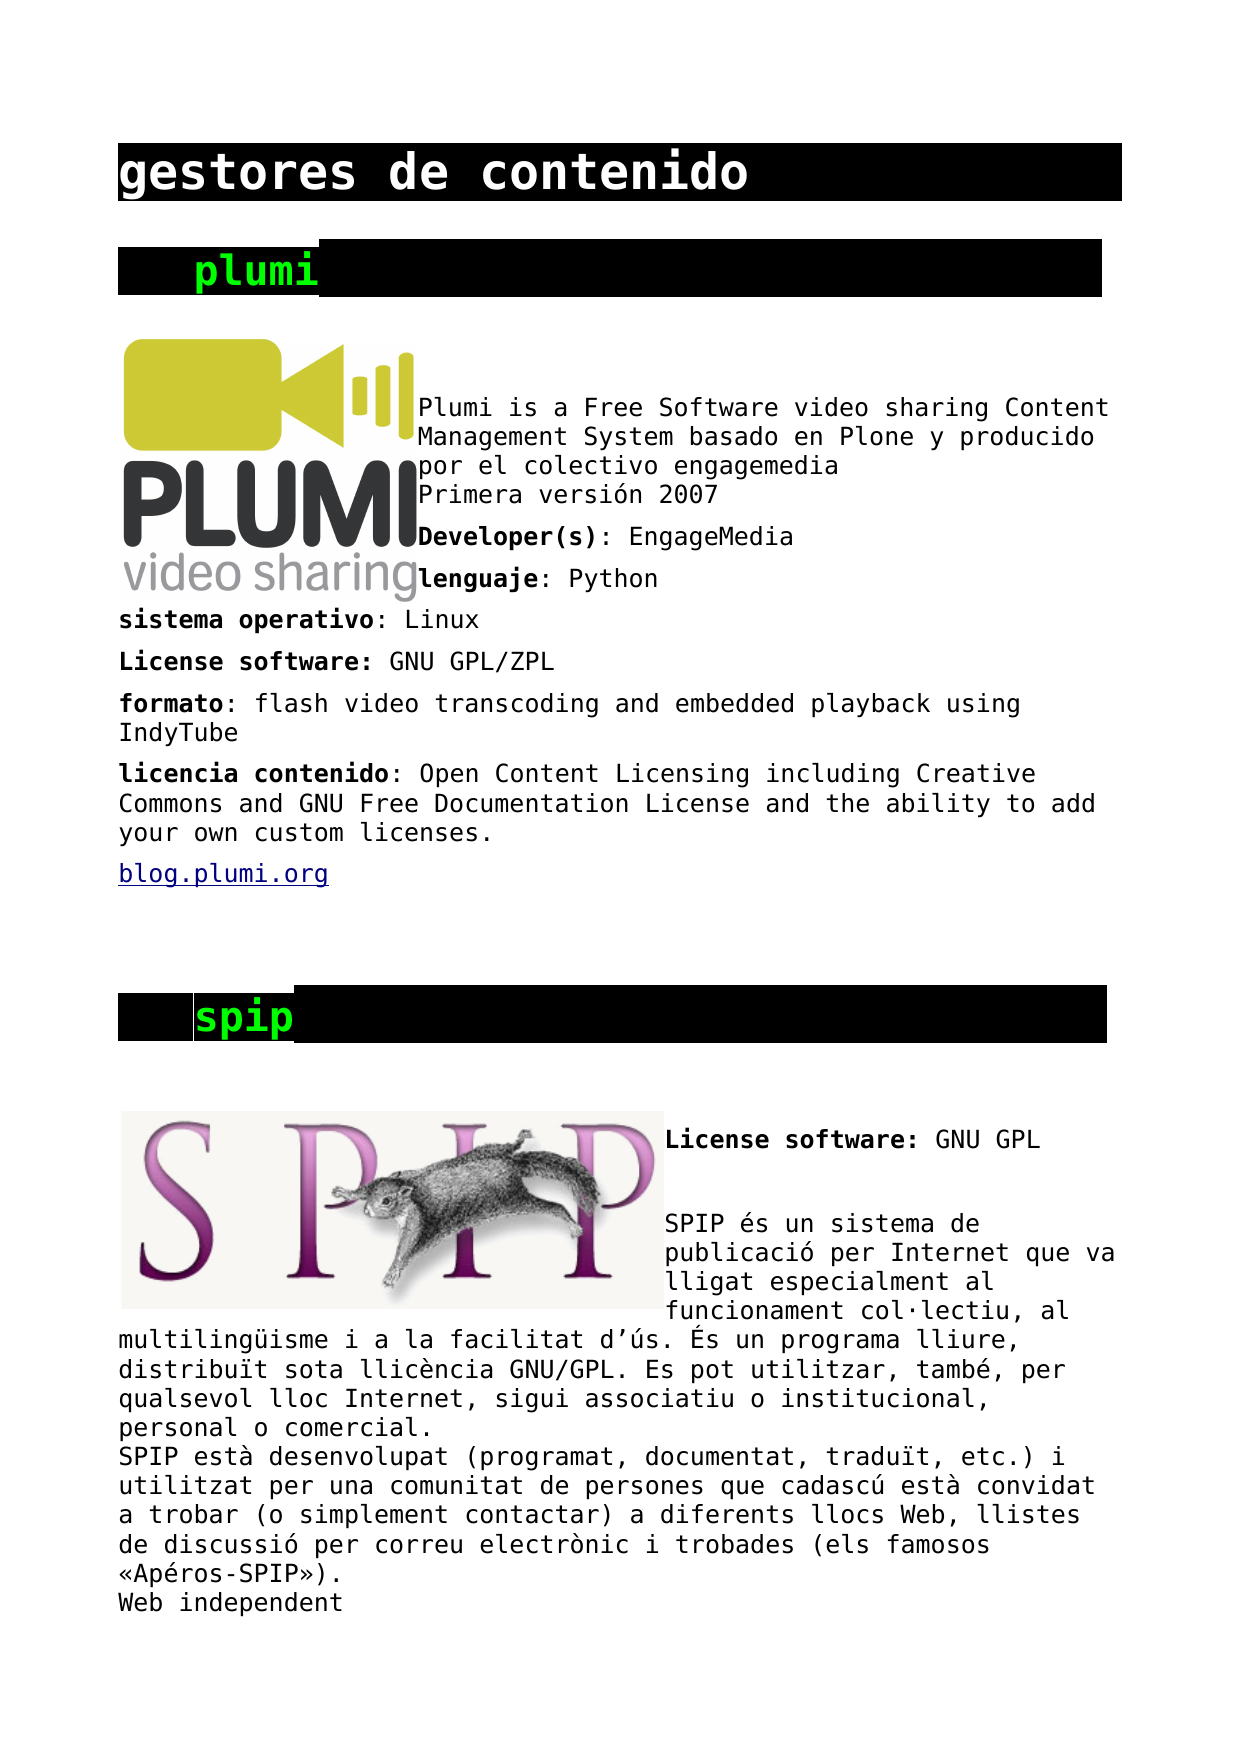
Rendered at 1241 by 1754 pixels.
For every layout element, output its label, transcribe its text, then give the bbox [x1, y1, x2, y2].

text blog.plumi.org [118, 859, 1122, 889]
subtitle plumi [118, 239, 1122, 297]
text lenguaje: Python [418, 564, 1122, 593]
text Plumi is a Free Software video sharing Content Management System basado en Plone y producido por el colectivo engagemedia Primera versión 2007 [418, 393, 1122, 509]
text SPIP és un sistema de publicació per Internet que va lligat especialment al funcionament col·lectiu, al multilingüisme i a la facilitat d’ús. És un programa lliure, distribuït sota llicència GNU/GPL. Es pot utilitzar, també, per qualsevol lloc Internet, sigui associatiu o institucional, personal o comercial. SPIP està desenvolupat (programat, documentat, traduït, etc.) i utilitzat per una comunitat de persones que cadascú està convidat a trobar (o simplement contactar) a diferents llocs Web, llistes de discussió per correu electrònic i trobades (els famosos «Apéros-SPIP»). Web independent [118, 1209, 1122, 1617]
picture [114, 339, 418, 602]
text formato: flash video transcoding and embedded playback using IndyTube [118, 689, 1122, 747]
text spip [118, 984, 1122, 1072]
text sistema operativo: Linux [118, 605, 1122, 634]
text licencia contenido: Open Content Licensing including Creative Commons and GNU Free Documentation License and the ability to add your own custom licenses. [118, 759, 1122, 847]
picture [121, 1111, 665, 1309]
subtitle gestores de contenido [118, 143, 1122, 201]
text License software: GNU GPL [665, 1126, 1122, 1155]
text License software: GNU GPL/ZPL [118, 647, 1122, 676]
text Developer(s): EngageMedia [418, 522, 1122, 551]
